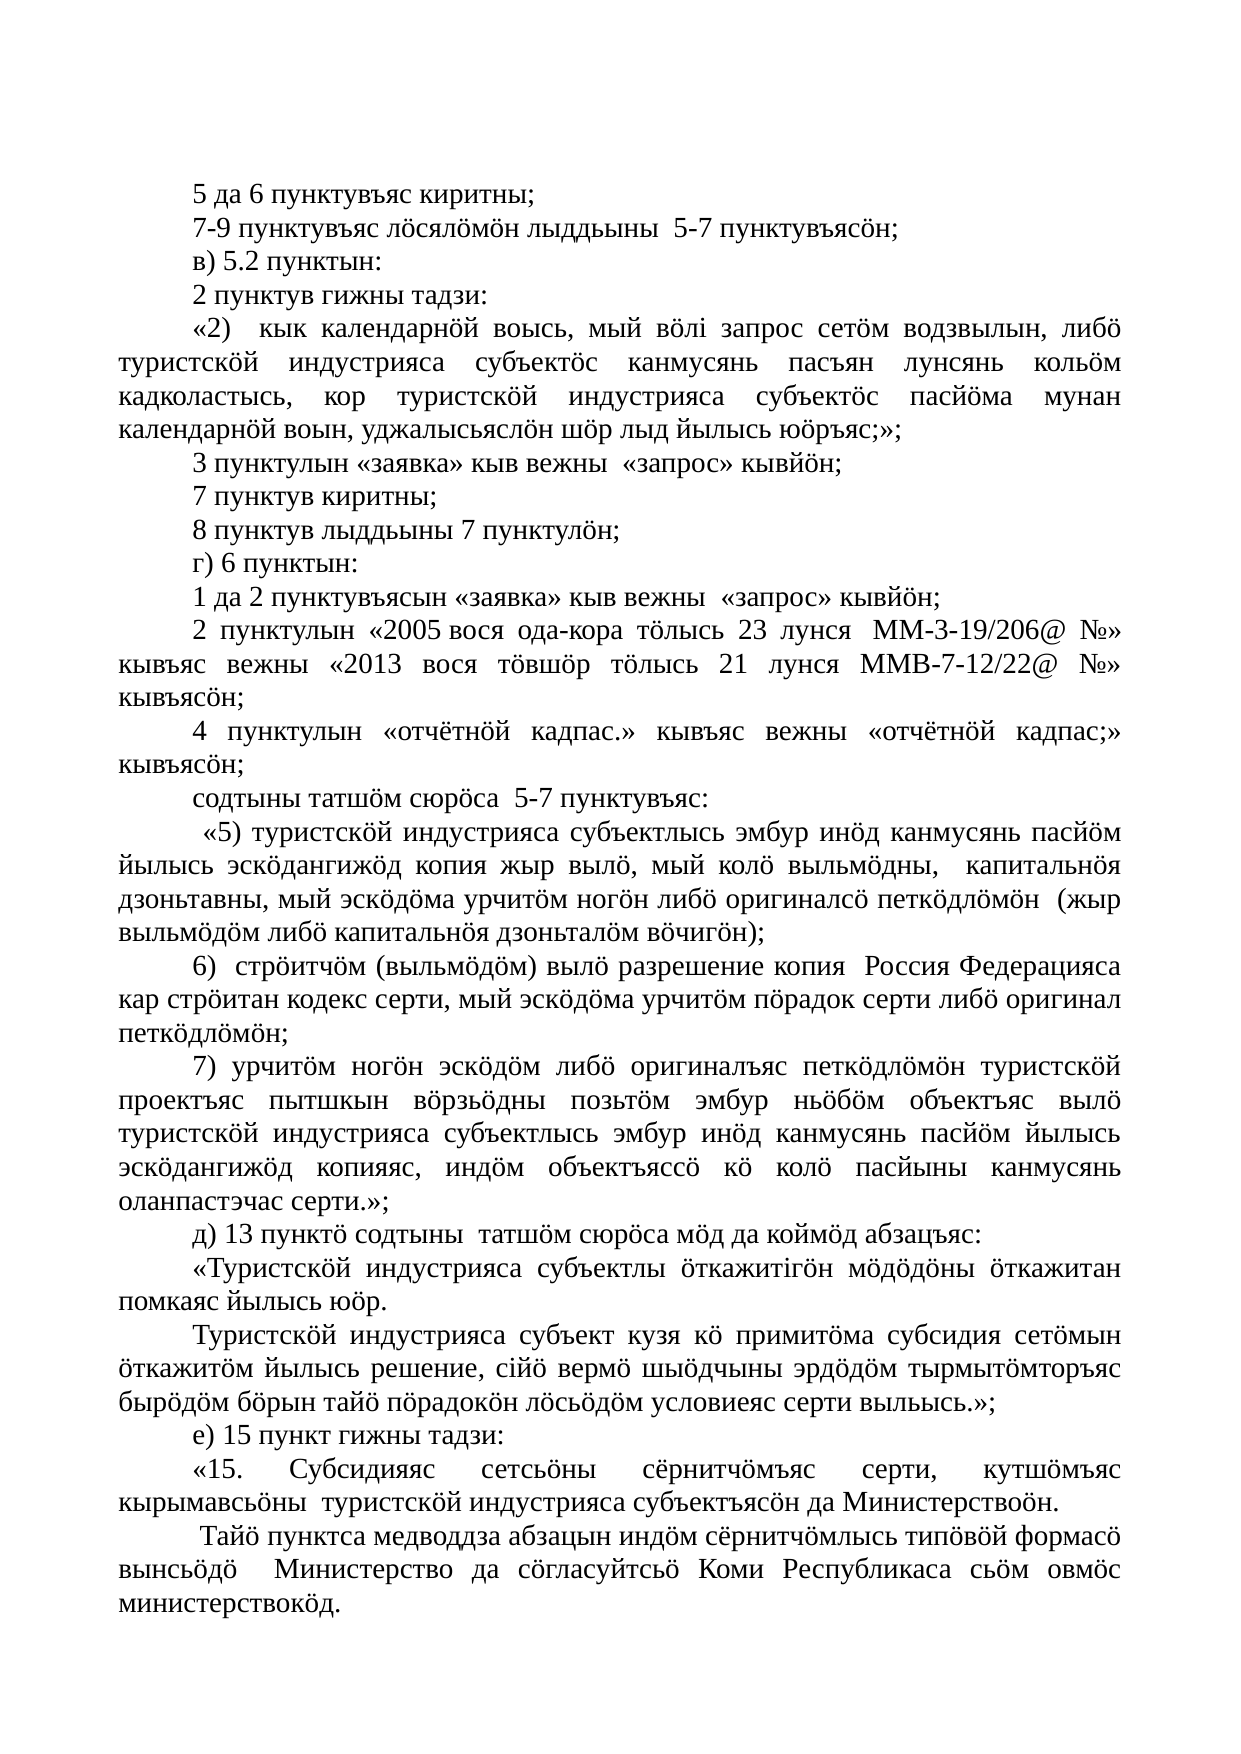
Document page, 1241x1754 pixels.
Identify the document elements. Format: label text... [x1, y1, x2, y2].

text д) 13 пунктӧ содтыны татшӧм сюрӧса мӧд да коймӧд абзацъяс: [118, 1216, 1122, 1250]
text «2) кык календарнӧй воысь, мый вӧлі запрос сетӧм водзвылын, либӧ туристскӧй индустрияса субъектӧс канмусянь пасъян лунсянь кольӧм кадколастысь, кор туристскӧй индустрияса субъектӧс пасйӧма мунан календарнӧй воын, уджалысьяслӧн шӧр лыд йылысь юӧръяс;»; [118, 311, 1122, 445]
text в) 5.2 пунктын: [118, 243, 1122, 277]
text 4 пунктулын «отчётнӧй кадпас.» кывъяс вежны «отчётнӧй кадпас;» кывъясӧн; [118, 713, 1122, 780]
text 2 пунктулын «2005 вося ода-кора тӧлысь 23 лунся ММ-3-19/206@ №» кывъяс вежны «2013 вося тӧвшӧр тӧлысь 21 лунся ММВ-7-12/22@ №» кывъясӧн; [118, 612, 1122, 713]
text г) 6 пунктын: [118, 545, 1122, 579]
text 2 пунктув гижны тадзи: [118, 277, 1122, 311]
text «Туристскӧй индустрияса субъектлы ӧткажитігӧн мӧдӧдӧны ӧткажитан помкаяс йылысь юӧр. [118, 1250, 1122, 1317]
text е) 15 пункт гижны тадзи: [118, 1417, 1122, 1451]
text 7-9 пунктувъяс лӧсялӧмӧн лыддьыны 5-7 пунктувъясӧн; [118, 210, 1122, 243]
text содтыны татшӧм сюрӧса 5-7 пунктувъяс: [118, 780, 1122, 814]
text 3 пунктулын «заявка» кыв вежны «запрос» кывйӧн; [118, 445, 1122, 478]
text Тайӧ пунктса медводдза абзацын индӧм сёрнитчӧмлысь типӧвӧй формасӧ вынсьӧдӧ Министерство да сӧгласуйтсьӧ Коми Республикаса сьӧм овмӧс министерствокӧд. [118, 1518, 1122, 1619]
text 6) стрӧитчӧм (выльмӧдӧм) вылӧ разрешение копия Россия Федерацияса кар стрӧитан кодекс серти, мый эскӧдӧма урчитӧм пӧрадок серти либӧ оригинал петкӧдлӧмӧн; [118, 948, 1122, 1048]
text 1 да 2 пунктувъясын «заявка» кыв вежны «запрос» кывйӧн; [118, 579, 1122, 612]
text 7) урчитӧм ногӧн эскӧдӧм либӧ оригиналъяс петкӧдлӧмӧн туристскӧй проектъяс пытшкын вӧрзьӧдны позьтӧм эмбур ньӧбӧм объектъяс вылӧ туристскӧй индустрияса субъектлысь эмбур инӧд канмусянь пасйӧм йылысь эскӧдангижӧд копияяс, индӧм объектъяссӧ кӧ колӧ пасйыны канмусянь оланпастэчас серти.»; [118, 1048, 1122, 1216]
text 5 да 6 пунктувъяс киритны; [118, 176, 1122, 210]
text «15. Субсидияяс сетсьӧны сёрнитчӧмъяс серти, кутшӧмъяс кырымавсьӧны туристскӧй индустрияса субъектъясӧн да Министерствоӧн. [118, 1451, 1122, 1518]
text Туристскӧй индустрияса субъект кузя кӧ примитӧма субсидия сетӧмын ӧткажитӧм йылысь решение, сійӧ вермӧ шыӧдчыны эрдӧдӧм тырмытӧмторъяс бырӧдӧм бӧрын тайӧ пӧрадокӧн лӧсьӧдӧм условиеяс серти выльысь.»; [118, 1317, 1122, 1417]
text 8 пунктув лыддьыны 7 пунктулӧн; [118, 512, 1122, 545]
text 7 пунктув киритны; [118, 478, 1122, 512]
text «5) туристскӧй индустрияса субъектлысь эмбур инӧд канмусянь пасйӧм йылысь эскӧдангижӧд копия жыр вылӧ, мый колӧ выльмӧдны, капитальнӧя дзоньтавны, мый эскӧдӧма урчитӧм ногӧн либӧ оригиналсӧ петкӧдлӧмӧн (жыр выльмӧдӧм либӧ капитальнӧя дзоньталӧм вӧчигӧн); [118, 814, 1122, 948]
